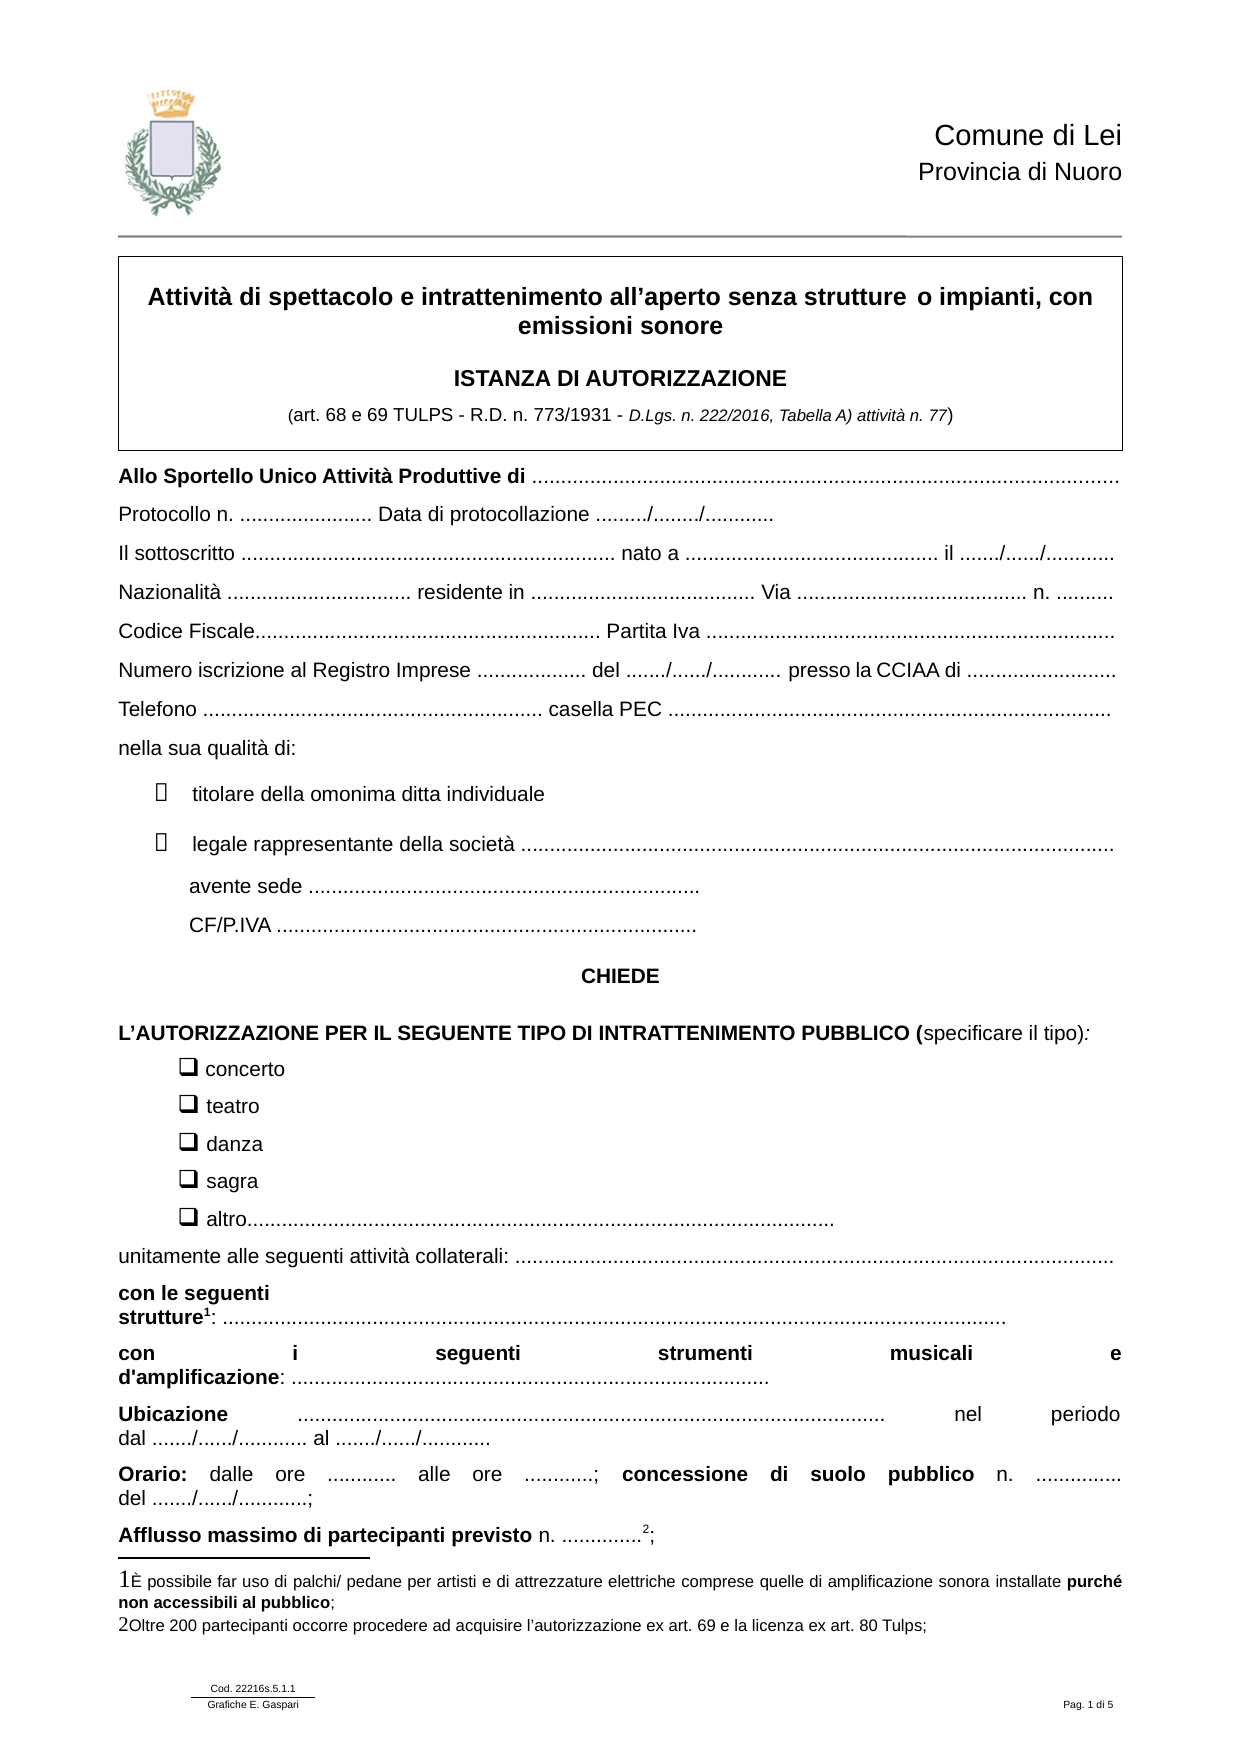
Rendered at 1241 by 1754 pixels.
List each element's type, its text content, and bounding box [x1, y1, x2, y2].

table_header Attività di spettacolo e intrattenimento all’aperto senza strutture o impianti, con emissioni sonore ISTANZA DI AUTORIZZAZIONE (art. 68 e 69 TULPS - R.D. n. 773/1931 - D.Lgs. n. 222/2016, Tabella A) attività n. 77) [119, 257, 1122, 450]
text Telefono ........................................................... casella PEC ............................................................................. [118, 697, 1122, 721]
text  teatro [177, 1094, 1122, 1119]
text Comune di Lei [224, 118, 1122, 152]
text Orario: dalle ore ............ alle ore ............; concessione di suolo pubblico n. ............... del ......./....../............; [118, 1462, 1122, 1510]
text È possibile far uso di palchi/ pedane per artisti e di attrezzature elettriche comprese quelle di amplificazione sonora installate purché non accessibili al pubblico; [118, 1564, 1122, 1612]
text Numero iscrizione al Registro Imprese ................... del ......./....../............ presso la CCIAA di .......................... [118, 658, 1122, 682]
picture [122, 87, 224, 219]
text Oltre 200 partecipanti occorre procedere ad acquisire l’autorizzazione ex art. 69 e la licenza ex art. 80 Tulps; [118, 1612, 1122, 1636]
text L’AUTORIZZAZIONE PER IL SEGUENTE TIPO DI INTRATTENIMENTO PUBBLICO (specificare il tipo): [118, 1020, 1122, 1044]
text unitamente alle seguenti attività collaterali: ........................................................................................................ [118, 1244, 1122, 1268]
text Afflusso massimo di partecipanti previsto n. ..............; [118, 1522, 1122, 1546]
text  altro...................................................................................................... [177, 1207, 1122, 1232]
text Ubicazione ...................................................................................................... nel periodo dal ......./....../............ al ......./....../............ [118, 1402, 1122, 1449]
text CHIEDE [118, 964, 1122, 988]
text CF/P.IVA ......................................................................... [189, 913, 1122, 937]
text con i seguenti strumenti musicali e d'amplificazione: ................................................................................... [118, 1341, 1122, 1389]
text  danza [177, 1132, 1122, 1157]
text Provincia di Nuoro [224, 157, 1122, 185]
text  sagra [177, 1169, 1122, 1194]
text Il sottoscritto ................................................................. nato a ............................................ il ......./....../............ [118, 541, 1122, 565]
text  concerto [177, 1057, 1122, 1082]
text Codice Fiscale............................................................ Partita Iva ....................................................................... [118, 619, 1122, 643]
text  legale rappresentante della società ....................................................................................................... [153, 824, 1122, 858]
text Protocollo n. ....................... Data di protocollazione ........./......../............ [118, 502, 1122, 526]
text nella sua qualità di: [118, 735, 1122, 759]
text  titolare della omonima ditta individuale [153, 774, 1122, 808]
text Nazionalità ................................ residente in ....................................... Via ........................................ n. .......... [118, 580, 1122, 604]
text avente sede .................................................................... [189, 874, 1122, 898]
text con le seguenti strutture: ........................................................................................................................................ [118, 1281, 1122, 1329]
text Allo Sportello Unico Attività Produttive di [118, 463, 1122, 487]
